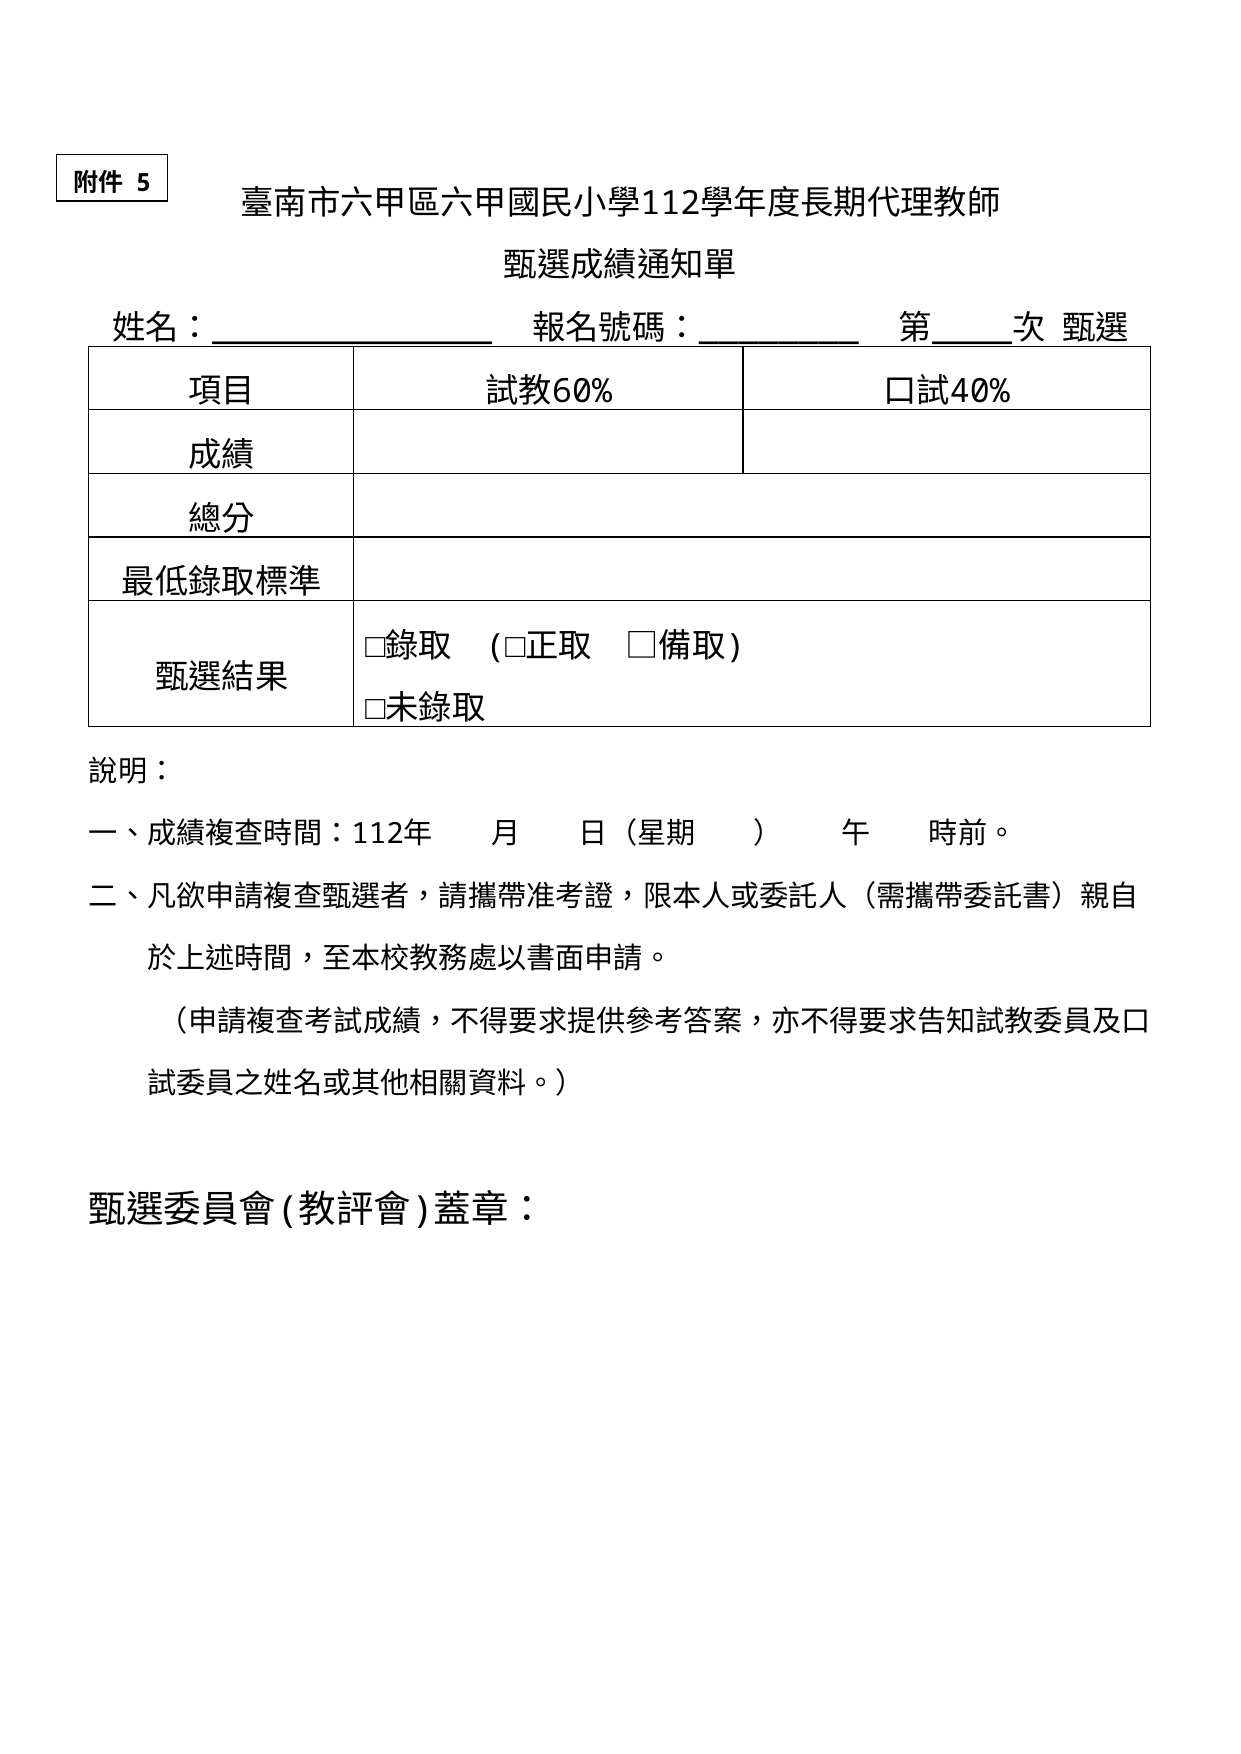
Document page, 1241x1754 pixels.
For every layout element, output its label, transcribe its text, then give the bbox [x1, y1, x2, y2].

table_cell 甄選結果 [89, 601, 353, 726]
table_header 口試40% [744, 347, 1150, 409]
table_header 試教60% [354, 347, 742, 409]
table_cell 總分 [89, 474, 353, 536]
table_header 項目 [89, 347, 353, 409]
text （申請複查考試成績，不得要求提供參考答案，亦不得要求告知試教委員及口試委員之姓名或其他相關資料。） [89, 977, 1152, 1102]
text 附件 5 [72, 163, 152, 193]
text 二、凡欲申請複查甄選者，請攜帶准考證，限本人或委託人（需攜帶委託書）親自於上述時間，至本校教務處以書面申請。 [89, 852, 1152, 977]
table_cell [354, 474, 1150, 536]
table_cell [354, 538, 1150, 600]
text 姓名：______________ 報名號碼：________ 第____次 甄選 [89, 283, 1152, 346]
text 說明： [89, 727, 1152, 789]
text 一、成績複查時間：112年 月 日（星期 ） 午 時前。 [89, 789, 1152, 852]
text 甄選委員會(教評會)蓋章： [89, 1164, 1152, 1227]
table_cell □錄取 (□正取 □備取) □未錄取 [354, 601, 1150, 726]
table_cell 成績 [89, 410, 353, 473]
table_cell [354, 410, 742, 473]
table_cell 最低錄取標準 [89, 538, 353, 600]
text 甄選成績通知單 [89, 221, 1152, 283]
text 臺南市六甲區六甲國民小學112學年度長期代理教師 [57, 155, 167, 200]
table_cell [744, 410, 1150, 473]
text 臺南市六甲區六甲國民小學112學年度長期代理教師 [89, 158, 1152, 221]
